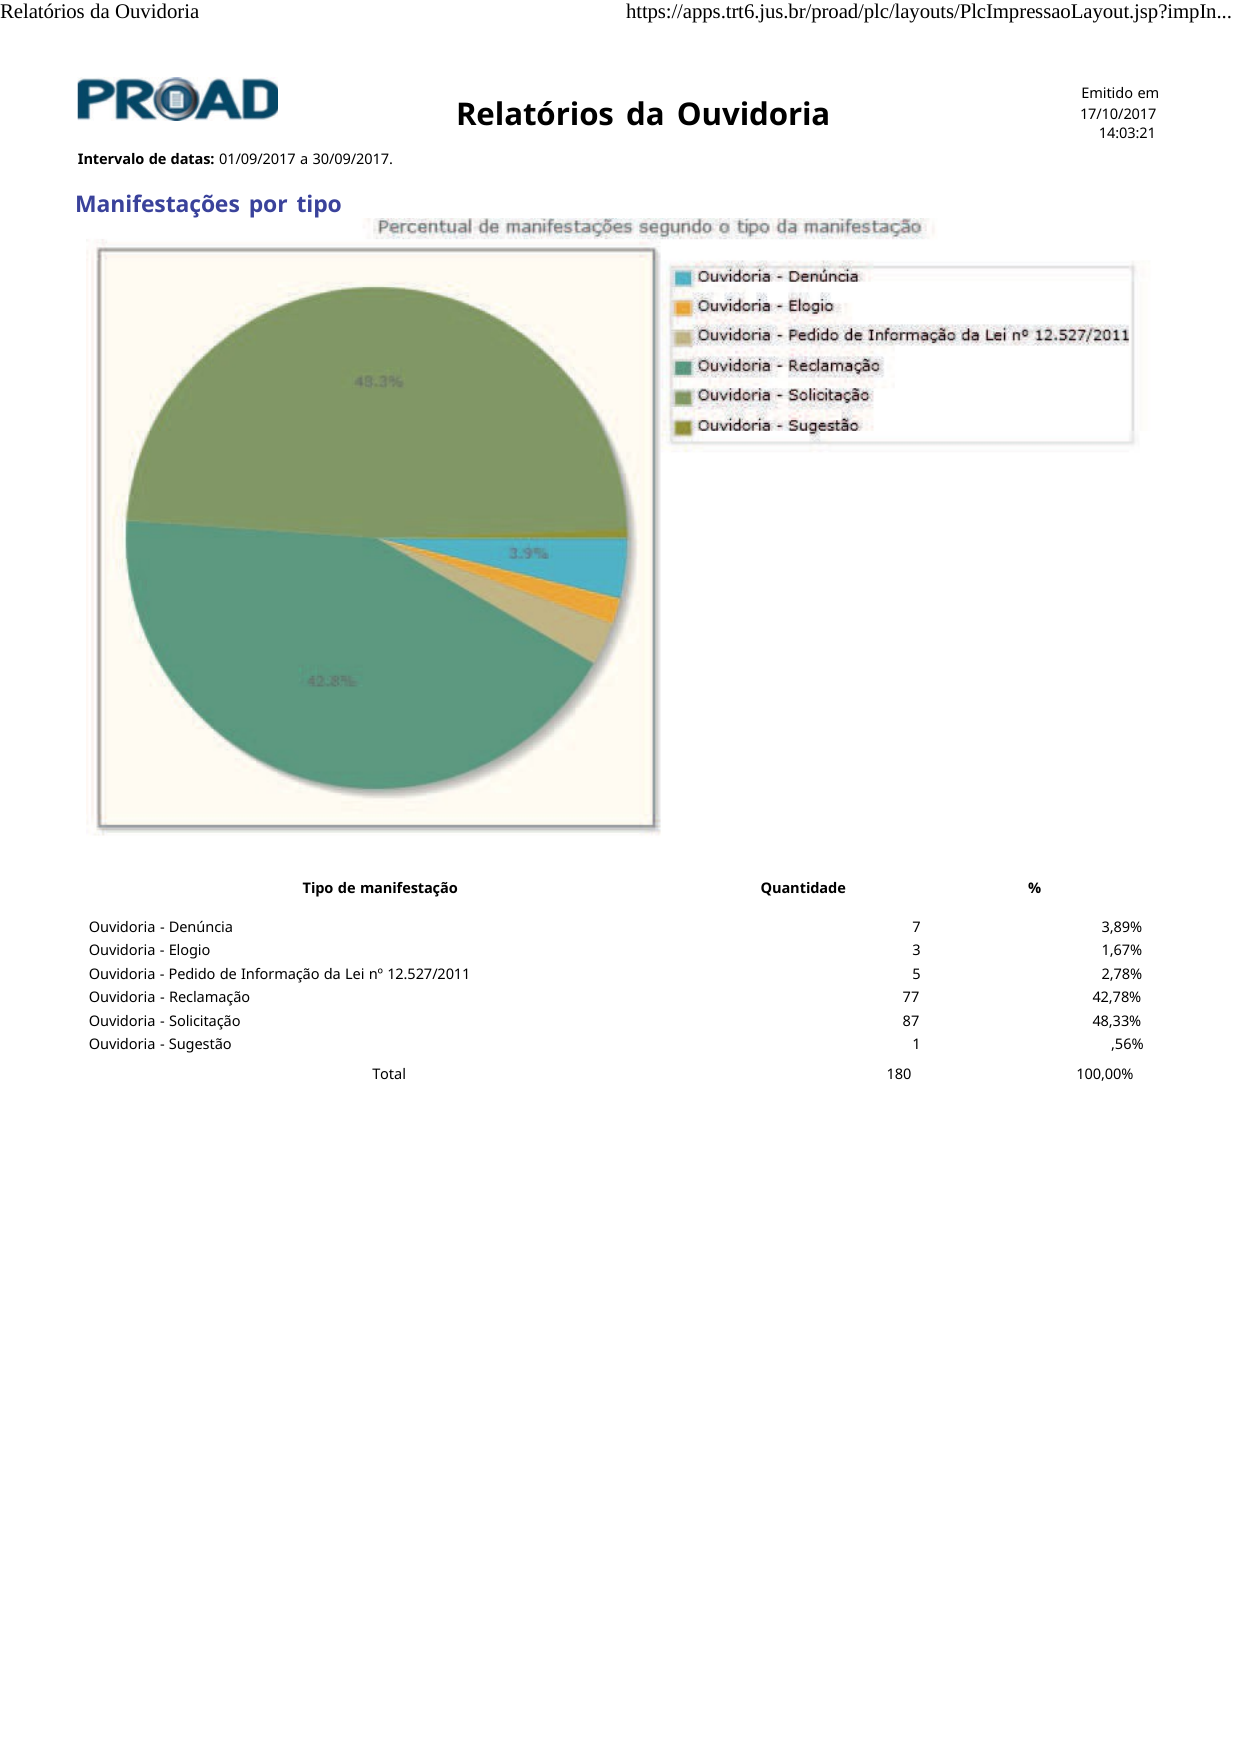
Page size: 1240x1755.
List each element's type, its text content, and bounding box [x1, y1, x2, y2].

text Ouvidoria - Pedido de Informação da Lei nº 12.527/2011 5 2,78% [89, 963, 1239, 983]
text Emitido em 17/10/2017 [1074, 83, 1162, 124]
text 14:03:21 [1015, 125, 1239, 142]
text Relatórios da Ouvidoria [456, 92, 879, 135]
text Manifestações por tipo [75, 188, 441, 219]
text Tipo de manifestação Quantidade % [302, 878, 1239, 897]
text Total 180 100,00% [372, 1064, 1239, 1084]
picture [252, 85, 268, 112]
picture [86, 218, 1161, 857]
picture [77, 77, 278, 121]
text Ouvidoria - Reclamação 77 42,78% [89, 987, 1239, 1007]
text Ouvidoria - Elogio 3 1,67% [89, 940, 1239, 960]
text Ouvidoria - Sugestão 1 ,56% [89, 1034, 1239, 1054]
subtitle Relatórios da Ouvidoria https://apps.trt6.jus.br/proad/plc/layouts/PlcImpressaoLayout.jsp?impIn... [0, 0, 1239, 23]
text Ouvidoria - Denúncia 7 3,89% [89, 916, 1239, 936]
text Intervalo de datas: 01/09/2017 a 30/09/2017. [78, 148, 441, 168]
text Ouvidoria - Solicitação 87 48,33% [89, 1011, 1239, 1031]
